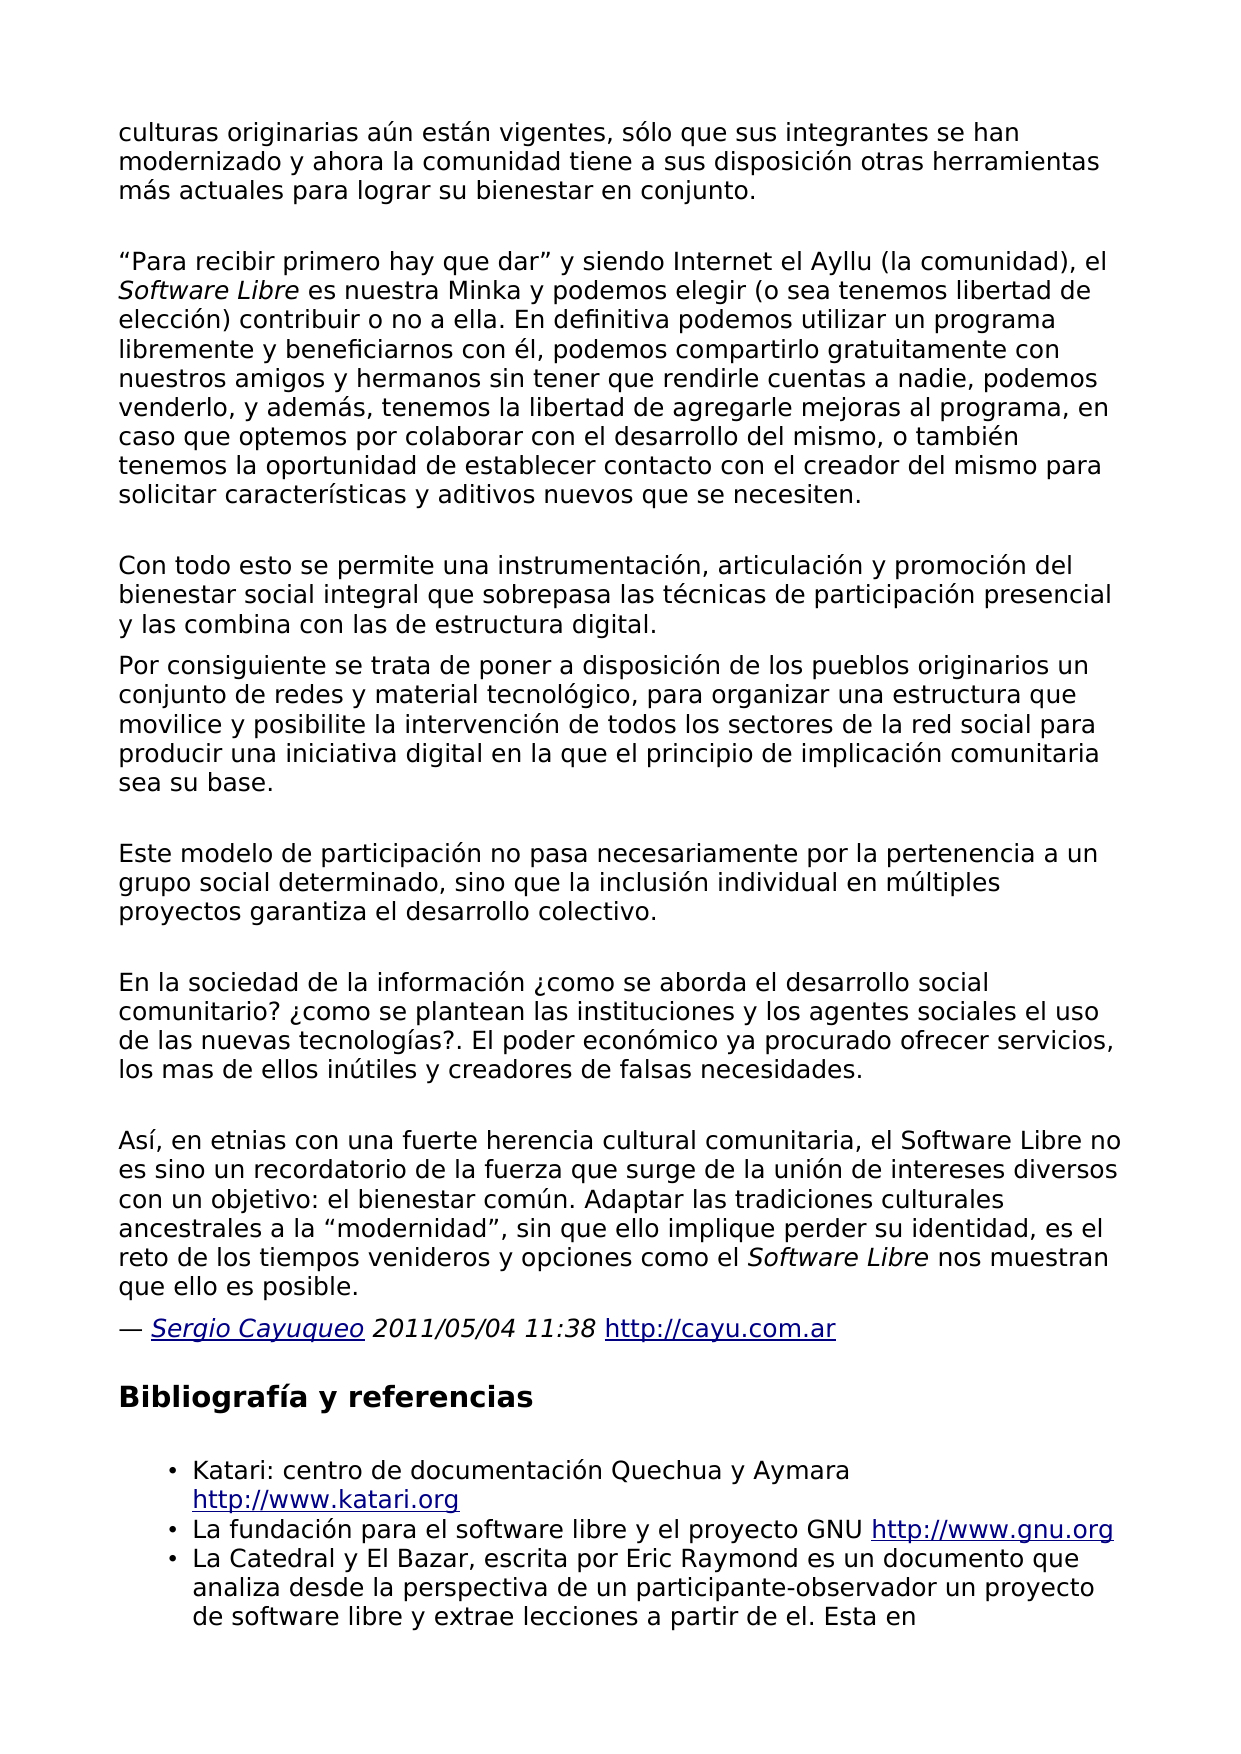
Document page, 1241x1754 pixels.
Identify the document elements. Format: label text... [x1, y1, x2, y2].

text Con todo esto se permite una instrumentación, articulación y promoción del bienestar social integral que sobrepasa las técnicas de participación presencial y las combina con las de estructura digital. [118, 522, 1122, 639]
text Así, en etnias con una fuerte herencia cultural comunitaria, el Software Libre no es sino un recordatorio de la fuerza que surge de la unión de intereses diversos con un objetivo: el bienestar común. Adaptar las tradiciones culturales ancestrales a la “modernidad”, sin que ello implique perder su identidad, es el reto de los tiempos venideros y opciones como el Software Libre nos muestran que ello es posible. [118, 1097, 1122, 1301]
text “Para recibir primero hay que dar” y siendo Internet el Ayllu (la comunidad), el Software Libre es nuestra Minka y podemos elegir (o sea tenemos libertad de elección) contribuir o no a ella. En definitiva podemos utilizar un programa libremente y beneficiarnos con él, podemos compartirlo gratuitamente con nuestros amigos y hermanos sin tener que rendirle cuentas a nadie, podemos venderlo, y además, tenemos la libertad de agregarle mejoras al programa, en caso que optemos por colaborar con el desarrollo del mismo, o también tenemos la oportunidad de establecer contacto con el creador del mismo para solicitar características y aditivos nuevos que se necesiten. [118, 218, 1122, 510]
list La Catedral y El Bazar, escrita por Eric Raymond es un documento que analiza desde la perspectiva de un participante-observador un proyecto de software libre y extrae lecciones a partir de el. Esta en [177, 1544, 1122, 1632]
text Este modelo de participación no pasa necesariamente por la pertenencia a un grupo social determinado, sino que la inclusión individual en múltiples proyectos garantiza el desarrollo colectivo. [118, 810, 1122, 926]
text En la sociedad de la información ¿como se aborda el desarrollo social comunitario? ¿como se plantean las instituciones y los agentes sociales el uso de las nuevas tecnologías?. El poder económico ya procurado ofrecer servicios, los mas de ellos inútiles y creadores de falsas necesidades. [118, 939, 1122, 1085]
list La fundación para el software libre y el proyecto GNU http://www.gnu.org [177, 1515, 1122, 1544]
text culturas originarias aún están vigentes, sólo que sus integrantes se han modernizado y ahora la comunidad tiene a sus disposición otras herramientas más actuales para lograr su bienestar en conjunto. [118, 118, 1122, 206]
subtitle Bibliografía y referencias [118, 1381, 1122, 1414]
text — Sergio Cayuqueo 2011/05/04 11:38 http://cayu.com.ar [118, 1314, 1122, 1343]
text Por consiguiente se trata de poner a disposición de los pueblos originarios un conjunto de redes y material tecnológico, para organizar una estructura que movilice y posibilite la intervención de todos los sectores de la red social para producir una iniciativa digital en la que el principio de implicación comunitaria sea su base. [118, 651, 1122, 797]
list Katari: centro de documentación Quechua y Aymara http://www.katari.org [177, 1457, 1122, 1515]
